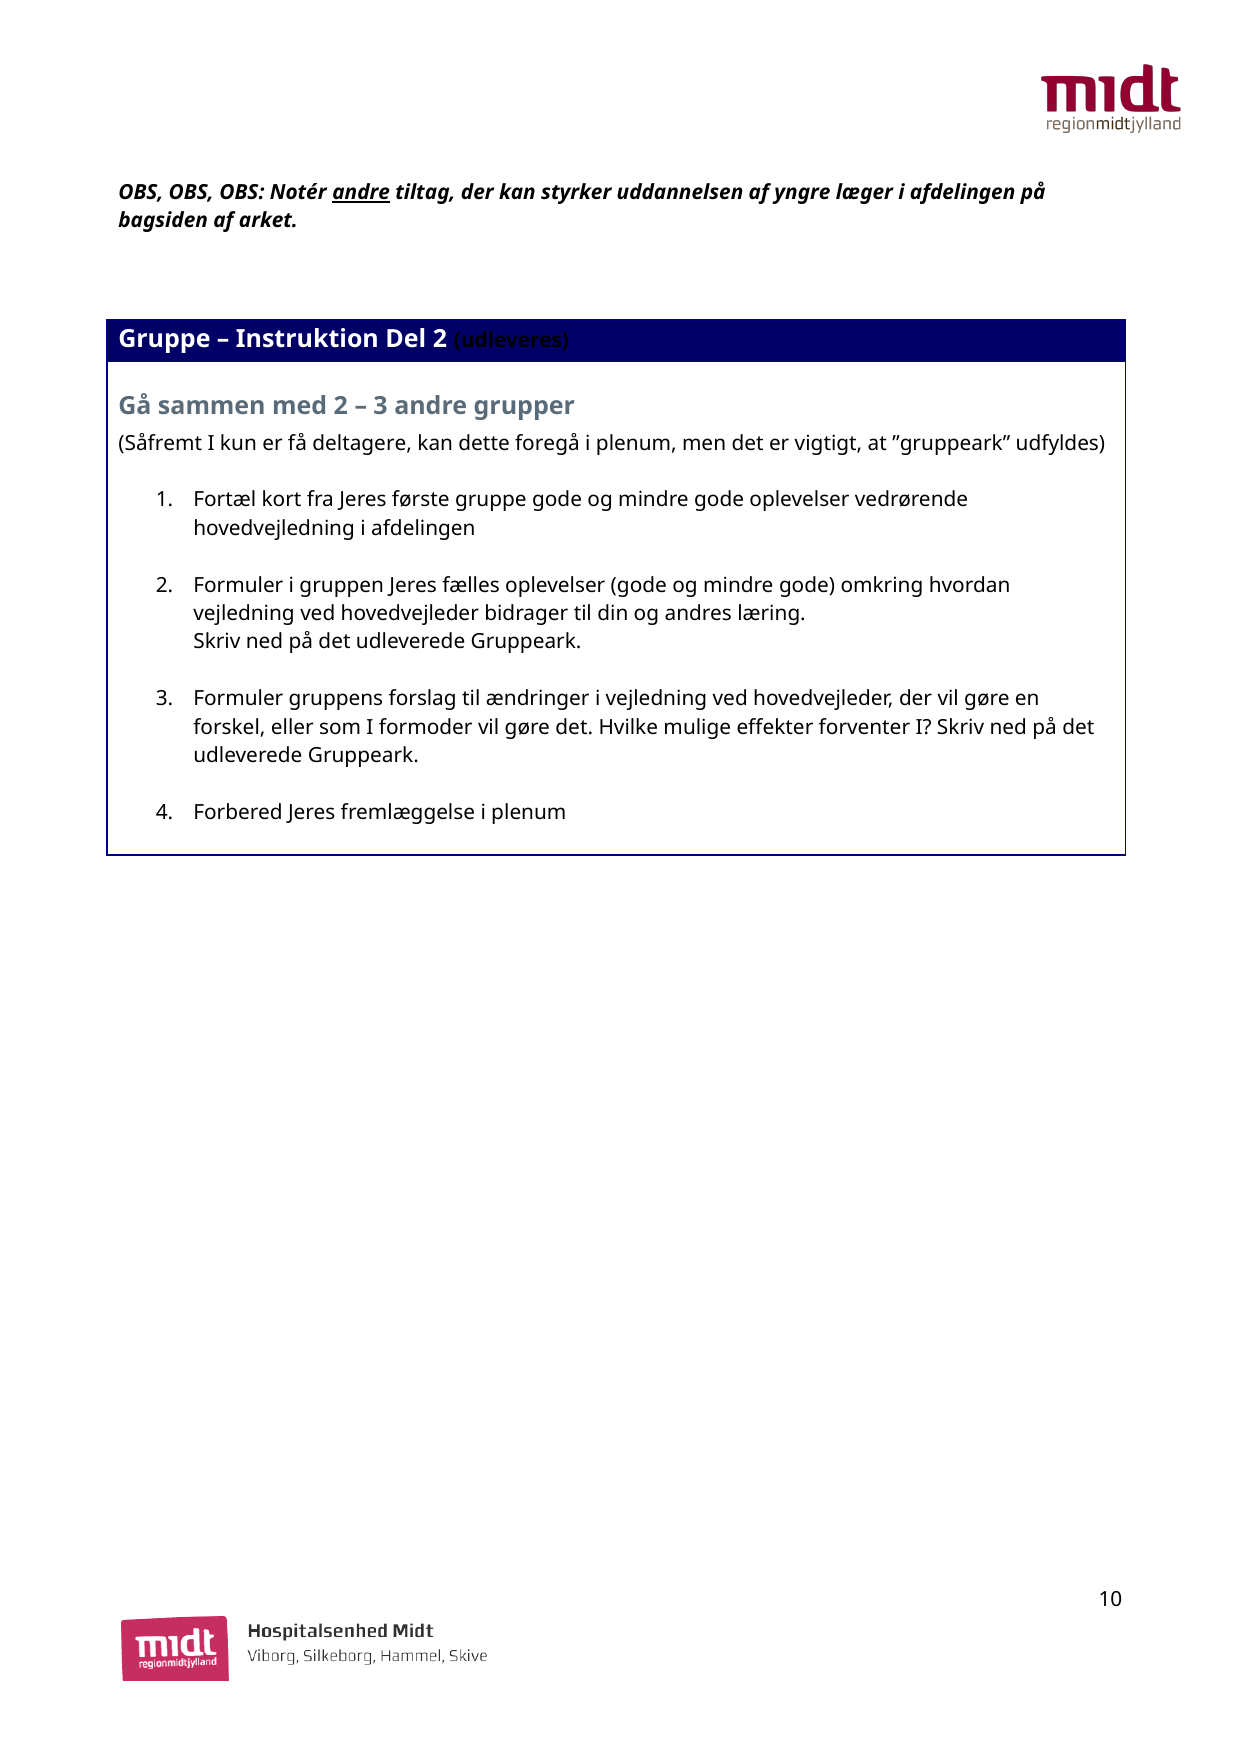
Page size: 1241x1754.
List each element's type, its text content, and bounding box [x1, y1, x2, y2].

table_header Gruppe – Instruktion Del 2 (udleveres) [108, 321, 1125, 361]
table_cell Gå sammen med 2 – 3 andre grupper (Såfremt I kun er få deltagere, kan dette foregå i plenum, men det er vigtigt, at ”gruppeark” udfyldes) Fortæl kort fra Jeres første gruppe gode og mindre gode oplevelser vedrørende hovedvejledning i afdelingen Formuler i gruppen Jeres fælles oplevelser (gode og mindre gode) omkring hvordan vejledning ved hovedvejleder bidrager til din og andres læring. Skriv ned på det udleverede Gruppeark. Formuler gruppens forslag til ændringer i vejledning ved hovedvejleder, der vil gøre en forskel, eller som I formoder vil gøre det. Hvilke mulige effekter forventer I? Skriv ned på det udleverede Gruppeark. Forbered Jeres fremlæggelse i plenum [108, 362, 1125, 854]
text OBS, OBS, OBS: Notér andre tiltag, der kan styrker uddannelsen af yngre læger i afdelingen på bagsiden af arket. [118, 177, 1122, 234]
